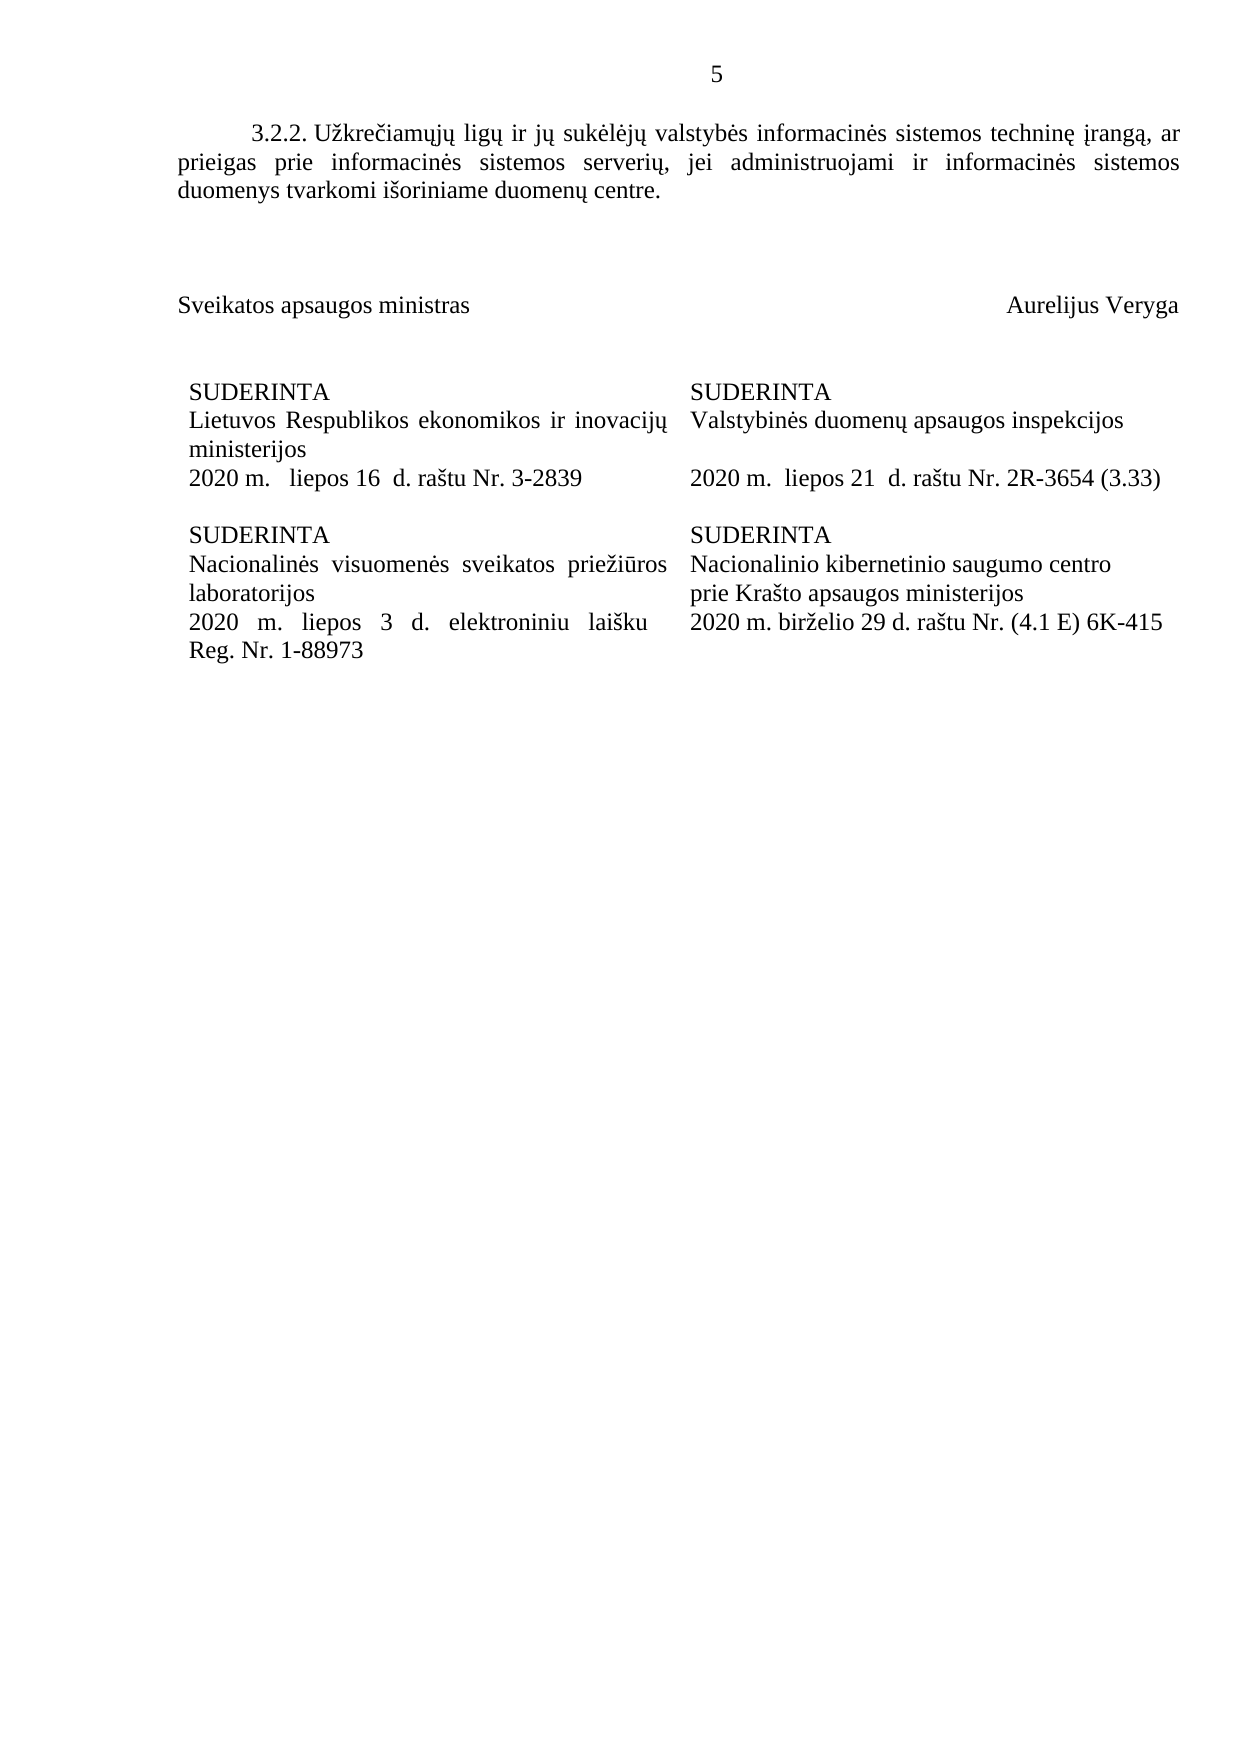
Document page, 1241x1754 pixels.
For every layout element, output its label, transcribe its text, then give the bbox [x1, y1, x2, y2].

table_cell SUDERINTA Nacionalinės visuomenės sveikatos priežiūros laboratorijos 2020 m. liepos 3 d. elektroniniu laišku Reg. Nr. 1-88973 [177, 521, 679, 664]
table_cell SUDERINTA Nacionalinio kibernetinio saugumo centro prie Krašto apsaugos ministerijos 2020 m. birželio 29 d. raštu Nr. (4.1 E) 6K-415 [679, 521, 1180, 664]
text Sveikatos apsaugos ministras Aurelijus Veryga [177, 291, 1181, 319]
table_header SUDERINTA Lietuvos Respublikos ekonomikos ir inovacijų ministerijos 2020 m. liepos 16 d. raštu Nr. 3-2839 [177, 377, 679, 492]
table_cell [679, 492, 1180, 521]
table_cell [177, 492, 679, 521]
table_header SUDERINTA Valstybinės duomenų apsaugos inspekcijos 2020 m. liepos 21 d. raštu Nr. 2R-3654 (3.33) [679, 377, 1180, 492]
text 3.2.2. Užkrečiamųjų ligų ir jų sukėlėjų valstybės informacinės sistemos techninę įrangą, ar prieigas prie informacinės sistemos serverių, jei administruojami ir informacinės sistemos duomenys tvarkomi išoriniame duomenų centre. [177, 118, 1181, 204]
